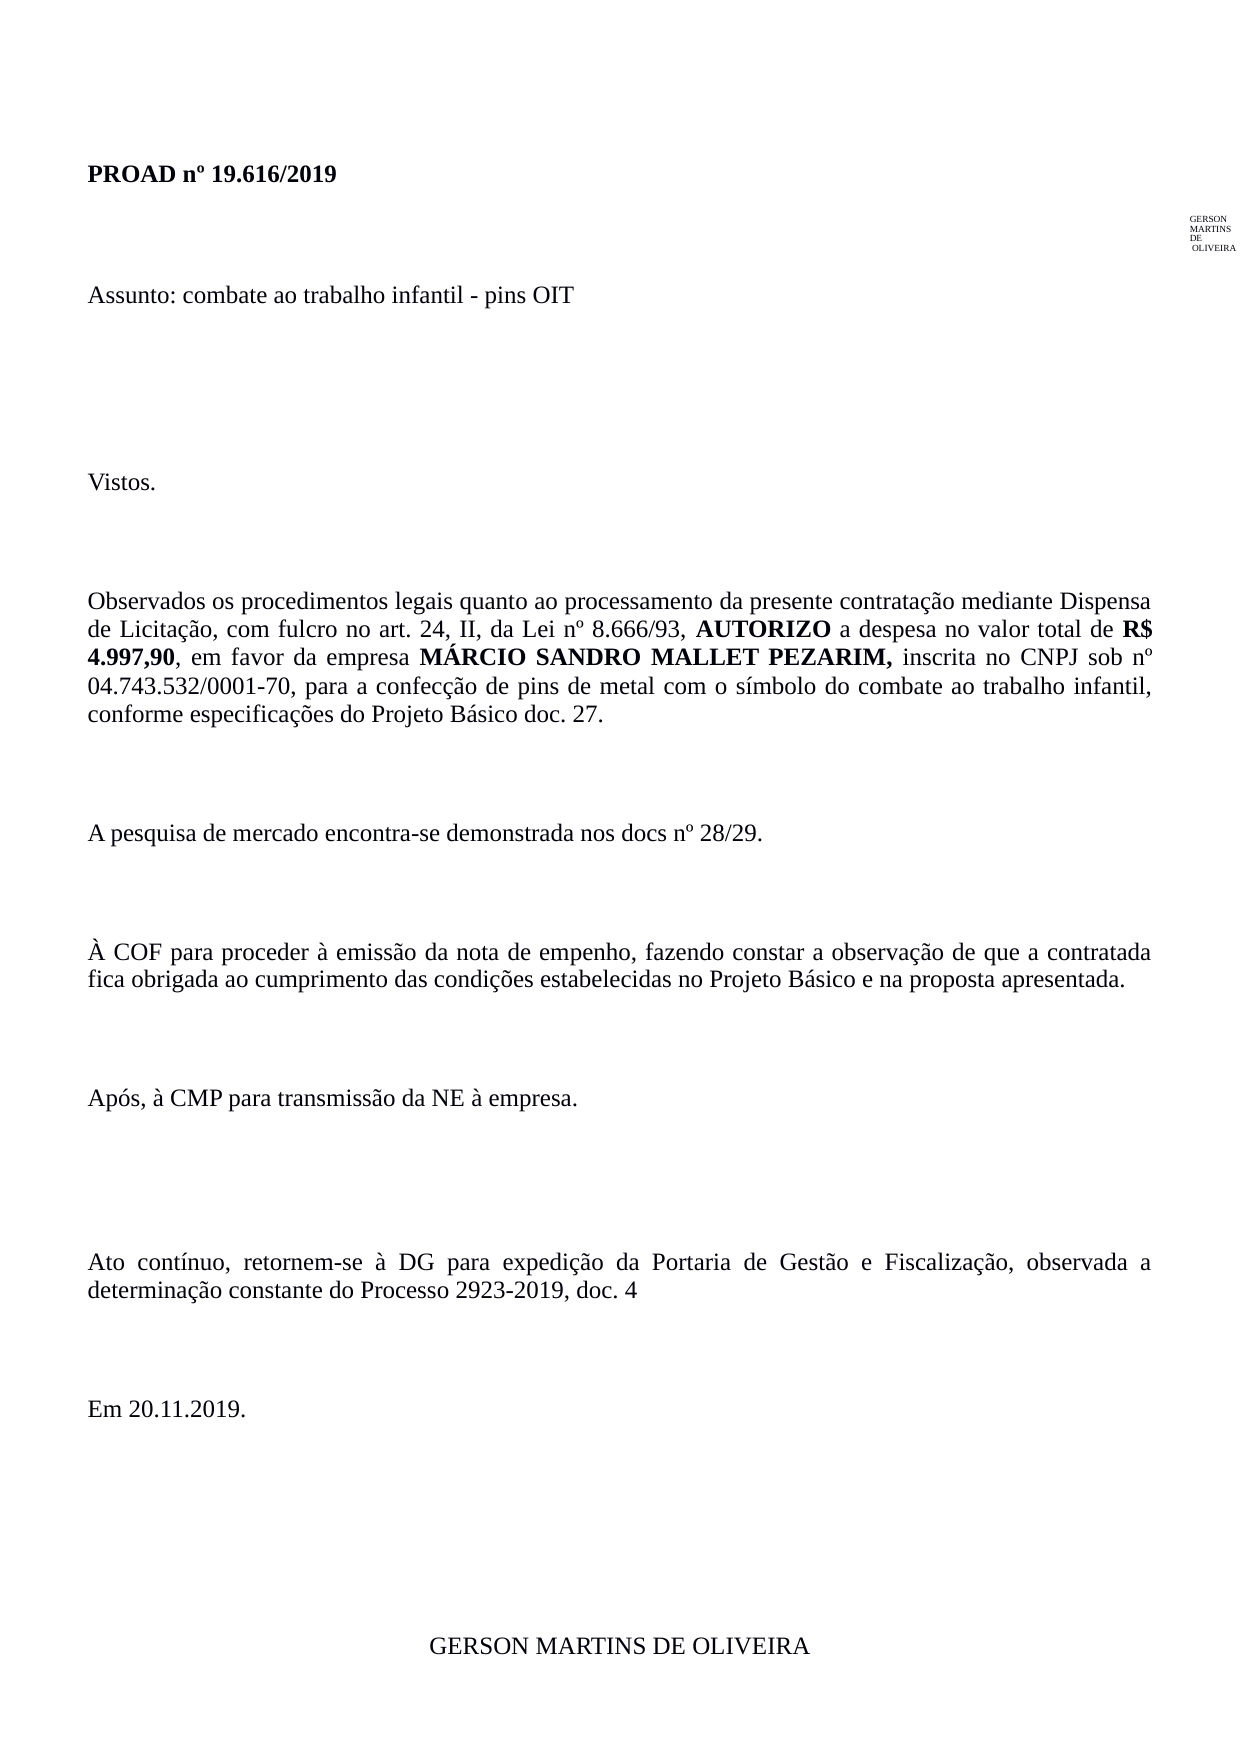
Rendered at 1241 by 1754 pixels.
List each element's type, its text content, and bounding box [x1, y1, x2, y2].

text PROAD nº 19.616/2019 [87, 159, 1236, 188]
text Vistos. [87, 467, 1236, 496]
text Ato contínuo, retornem-se à DG para expedição da Portaria de Gestão e Fiscalização, observada a determinação constante do Processo 2923-2019, doc. 4 [87, 1249, 1153, 1304]
text A pesquisa de mercado encontra-se demonstrada nos docs nº 28/29. [87, 818, 1236, 847]
text OLIVEIRA [87, 244, 1236, 254]
text GERSON MARTINS DE OLIVEIRA [429, 1632, 1236, 1660]
text GERSON [1189, 213, 1236, 224]
text Após, à CMP para transmissão da NE à empresa. [87, 1083, 1236, 1112]
text MARTINS [1189, 224, 1236, 234]
text Em 20.11.2019. [87, 1394, 1236, 1423]
text Observados os procedimentos legais quanto ao processamento da presente contratação mediante Dispensa de Licitação, com fulcro no art. 24, II, da Lei nº 8.666/93, AUTORIZO a despesa no valor total de R$ 4.997,90, em favor da empresa MÁRCIO SANDRO MALLET PEZARIM, inscrita no CNPJ sob nº 04.743.532/0001-70, para a confecção de pins de metal com o símbolo do combate ao trabalho infantil, conforme especificações do Projeto Básico doc. 27. [87, 587, 1153, 728]
text Assunto: combate ao trabalho infantil - pins OIT [87, 280, 1236, 308]
text À COF para proceder à emissão da nota de empenho, fazendo constar a observação de que a contratada fica obrigada ao cumprimento das condições estabelecidas no Projeto Básico e na proposta apresentada. [87, 938, 1153, 993]
text DE [1189, 234, 1236, 244]
